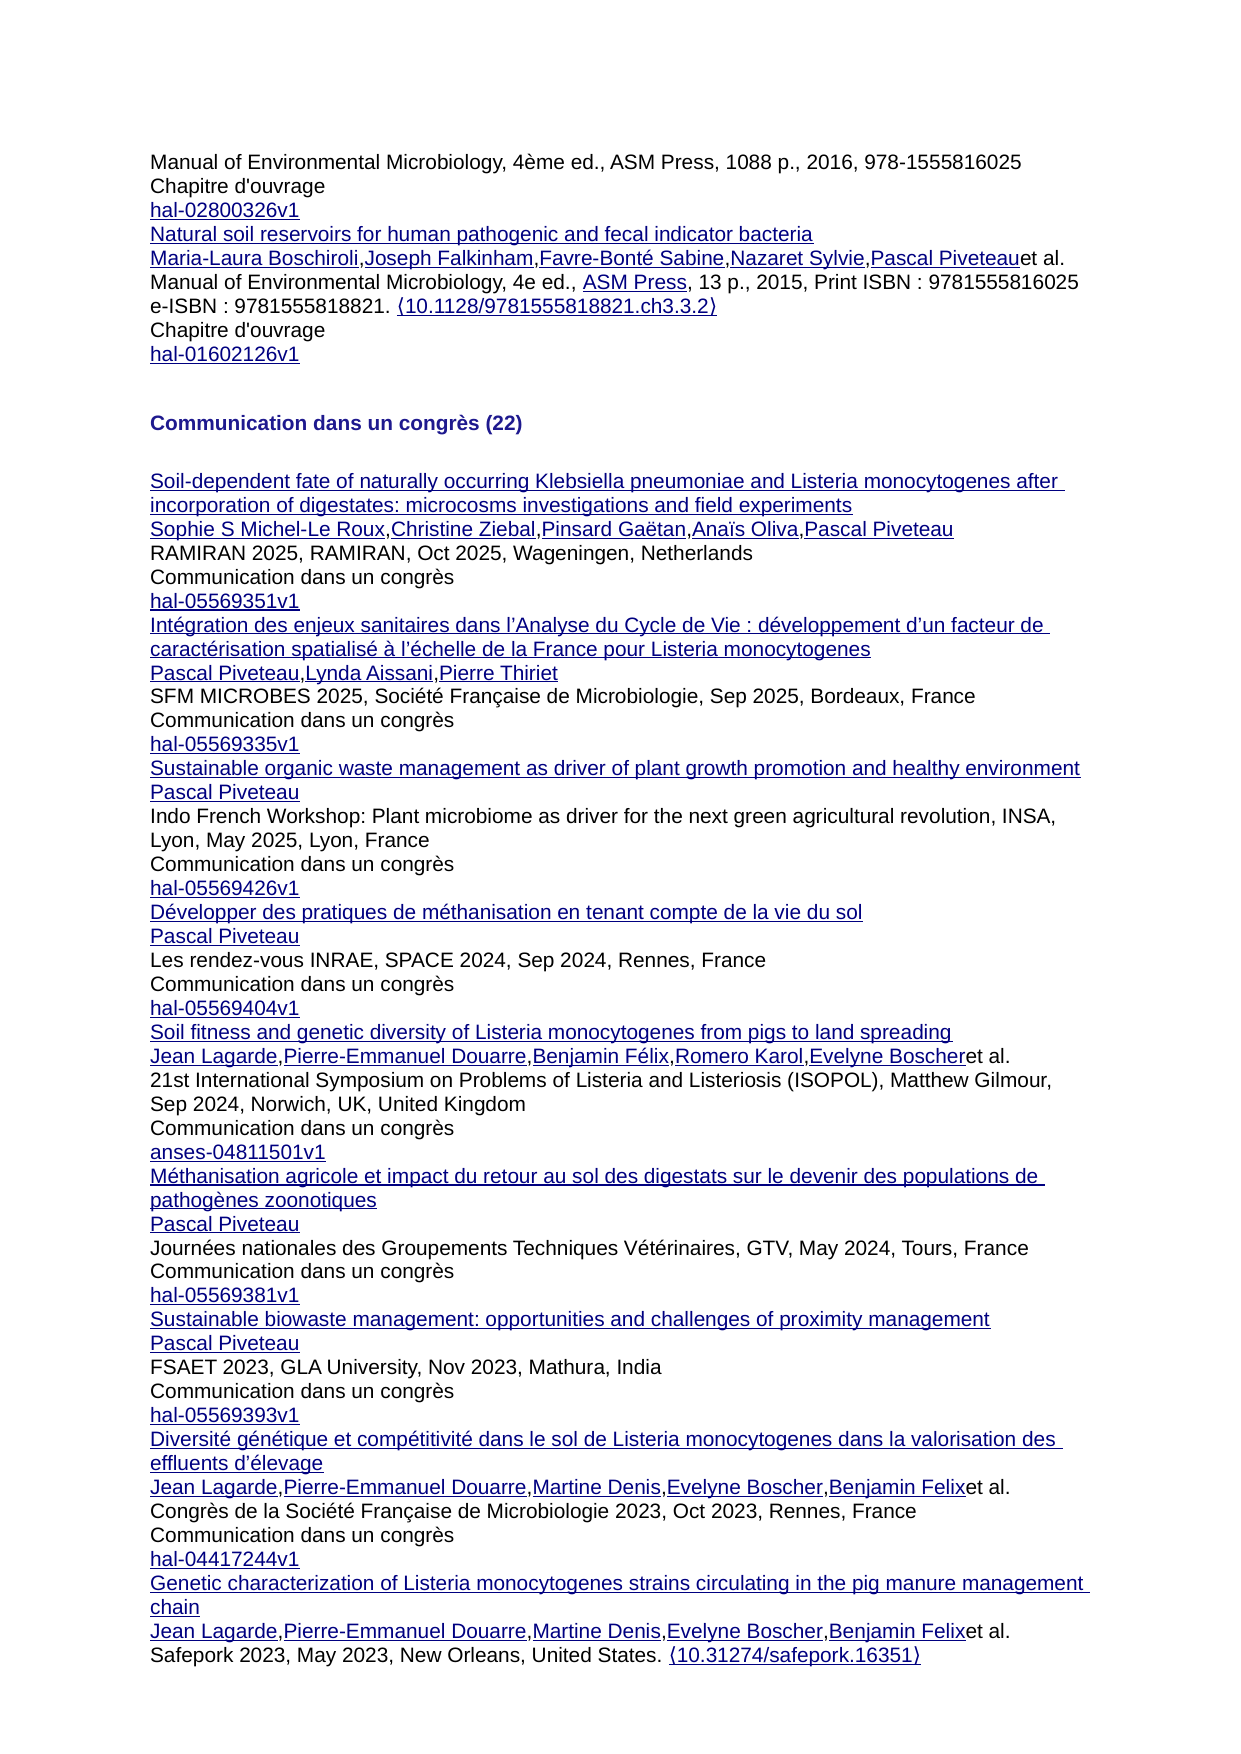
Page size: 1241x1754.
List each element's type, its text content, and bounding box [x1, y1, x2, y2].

table_cell Genetic characterization of Listeria monocytogenes strains circulating in the pig manure management [150, 1571, 1090, 1592]
table_cell Intégration des enjeux sanitaires dans l’Analyse du Cycle de Vie : développement d’un facteur de caractérisation spatialisé à l’échelle de la France pour Listeria monocytogenes Pascal Piveteau,Lynda Aissani,Pierre Thiriet SFM MICROBES 2025, Société Française de Microbiologie, Sep 2025, Bordeaux, France Communication dans un congrès hal-05569335v1 [150, 613, 1090, 756]
table_cell Sustainable biowaste management: opportunities and challenges of proximity management Pascal Piveteau FSAET 2023, GLA University, Nov 2023, Mathura, India Communication dans un congrès hal-05569393v1 [150, 1307, 1090, 1427]
table_cell Manual of Environmental Microbiology, 4ème ed., ASM Press, 1088 p., 2016, 978-1555816025 Chapitre d'ouvrage hal-02800326v1 [150, 150, 1090, 222]
table_cell Méthanisation agricole et impact du retour au sol des digestats sur le devenir des populations de pathogènes zoonotiques Pascal Piveteau Journées nationales des Groupements Techniques Vétérinaires, GTV, May 2024, Tours, France Communication dans un congrès hal-05569381v1 [150, 1164, 1090, 1307]
table_cell chain Jean Lagarde,Pierre-Emmanuel Douarre,Martine Denis,Evelyne Boscher,Benjamin Felixet al. Safepork 2023, May 2023, New Orleans, United States. ⟨10.31274/safepork.16351⟩ [150, 1593, 1090, 1667]
table_header Soil-dependent fate of naturally occurring Klebsiella pneumoniae and Listeria monocytogenes after incorporation of digestates: microcosms investigations and field experiments Sophie S Michel-Le Roux,Christine Ziebal,Pinsard Gaëtan,Anaïs Oliva,Pascal Piveteau RAMIRAN 2025, RAMIRAN, Oct 2025, Wageningen, Netherlands Communication dans un congrès hal-05569351v1 [150, 469, 1090, 612]
table_cell Soil fitness and genetic diversity of Listeria monocytogenes from pigs to land spreading Jean Lagarde,Pierre-Emmanuel Douarre,Benjamin Félix,Romero Karol,Evelyne Boscheret al. 21st International Symposium on Problems of Listeria and Listeriosis (ISOPOL), Matthew Gilmour, Sep 2024, Norwich, UK, United Kingdom Communication dans un congrès anses-04811501v1 [150, 1020, 1090, 1163]
table_cell Diversité génétique et compétitivité dans le sol de Listeria monocytogenes dans la valorisation des effluents d’élevage Jean Lagarde,Pierre-Emmanuel Douarre,Martine Denis,Evelyne Boscher,Benjamin Felixet al. Congrès de la Société Française de Microbiologie 2023, Oct 2023, Rennes, France Communication dans un congrès hal-04417244v1 [150, 1427, 1090, 1571]
table_cell Natural soil reservoirs for human pathogenic and fecal indicator bacteria Maria-Laura Boschiroli,Joseph Falkinham,Favre-Bonté Sabine,Nazaret Sylvie,Pascal Piveteauet al. Manual of Environmental Microbiology, 4e ed., ASM Press, 13 p., 2015, Print ISBN : 9781555816025 e-ISBN : 9781555818821. ⟨10.1128/9781555818821.ch3.3.2⟩ Chapitre d'ouvrage hal-01602126v1 [150, 222, 1090, 366]
subtitle Communication dans un congrès (22) [150, 410, 1090, 434]
table_cell Sustainable organic waste management as driver of plant growth promotion and healthy environment Pascal Piveteau Indo French Workshop: Plant microbiome as driver for the next green agricultural revolution, INSA, Lyon, May 2025, Lyon, France Communication dans un congrès hal-05569426v1 [150, 756, 1090, 900]
table_cell Développer des pratiques de méthanisation en tenant compte de la vie du sol Pascal Piveteau Les rendez-vous INRAE, SPACE 2024, Sep 2024, Rennes, France Communication dans un congrès hal-05569404v1 [150, 900, 1090, 1020]
